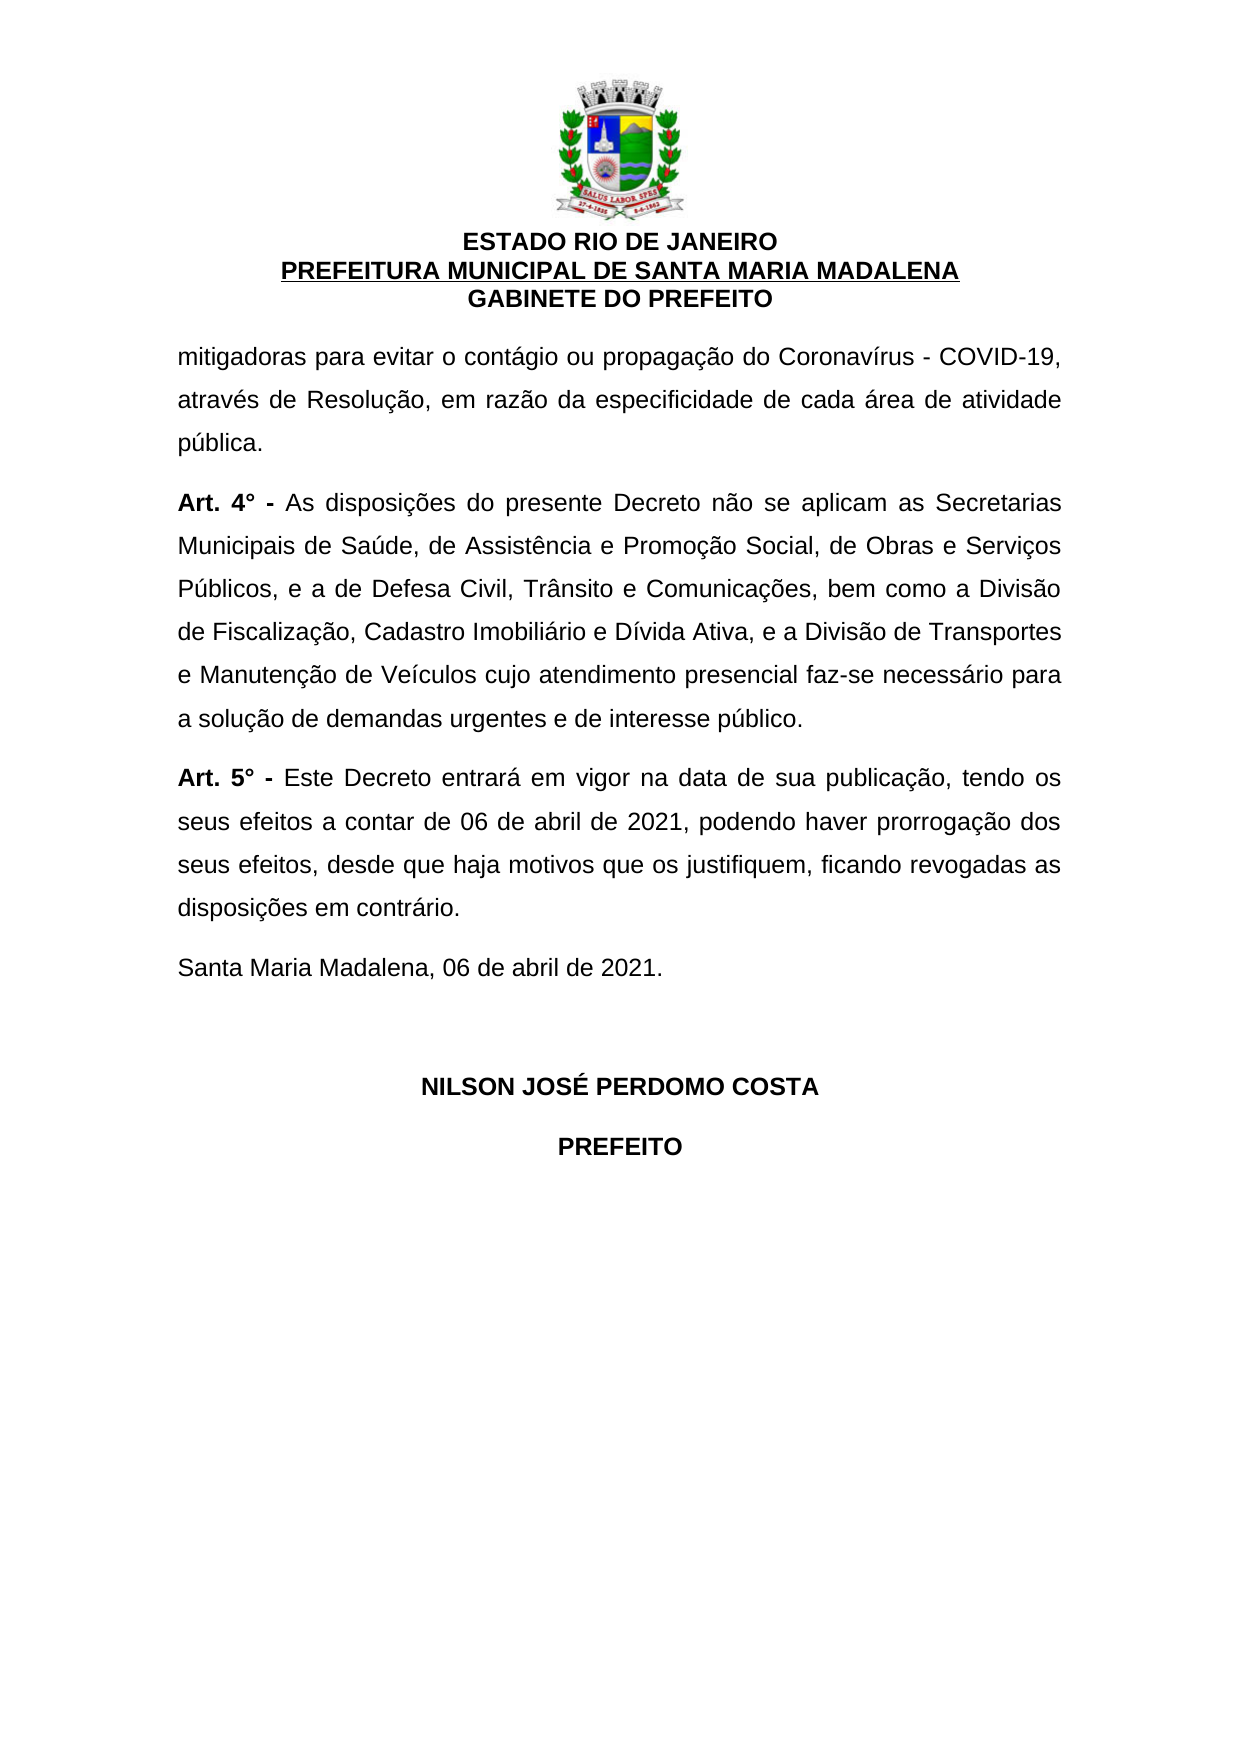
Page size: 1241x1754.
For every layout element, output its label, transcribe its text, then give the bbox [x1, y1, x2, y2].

text NILSON JOSÉ PERDOMO COSTA [177, 1072, 1063, 1101]
text Art. 5° - Este Decreto entrará em vigor na data de sua publicação, tendo os seus efeitos a contar de 06 de abril de 2021, podendo haver prorrogação dos seus efeitos, desde que haja motivos que os justifiquem, ficando revogadas as disposições em contrário. [177, 763, 1063, 921]
text Art. 4° - As disposições do presente Decreto não se aplicam as Secretarias Municipais de Saúde, de Assistência e Promoção Social, de Obras e Serviços Públicos, e a de Defesa Civil, Trânsito e Comunicações, bem como a Divisão de Fiscalização, Cadastro Imobiliário e Dívida Ativa, e a Divisão de Transportes e Manutenção de Veículos cujo atendimento presencial faz-se necessário para a solução de demandas urgentes e de interesse público. [177, 488, 1063, 732]
text mitigadoras para evitar o contágio ou propagação do Coronavírus - COVID-19, através de Resolução, em razão da especificidade de cada área de atividade pública. [177, 342, 1063, 457]
text PREFEITO [177, 1132, 1063, 1161]
text Santa Maria Madalena, 06 de abril de 2021. [177, 952, 1063, 981]
